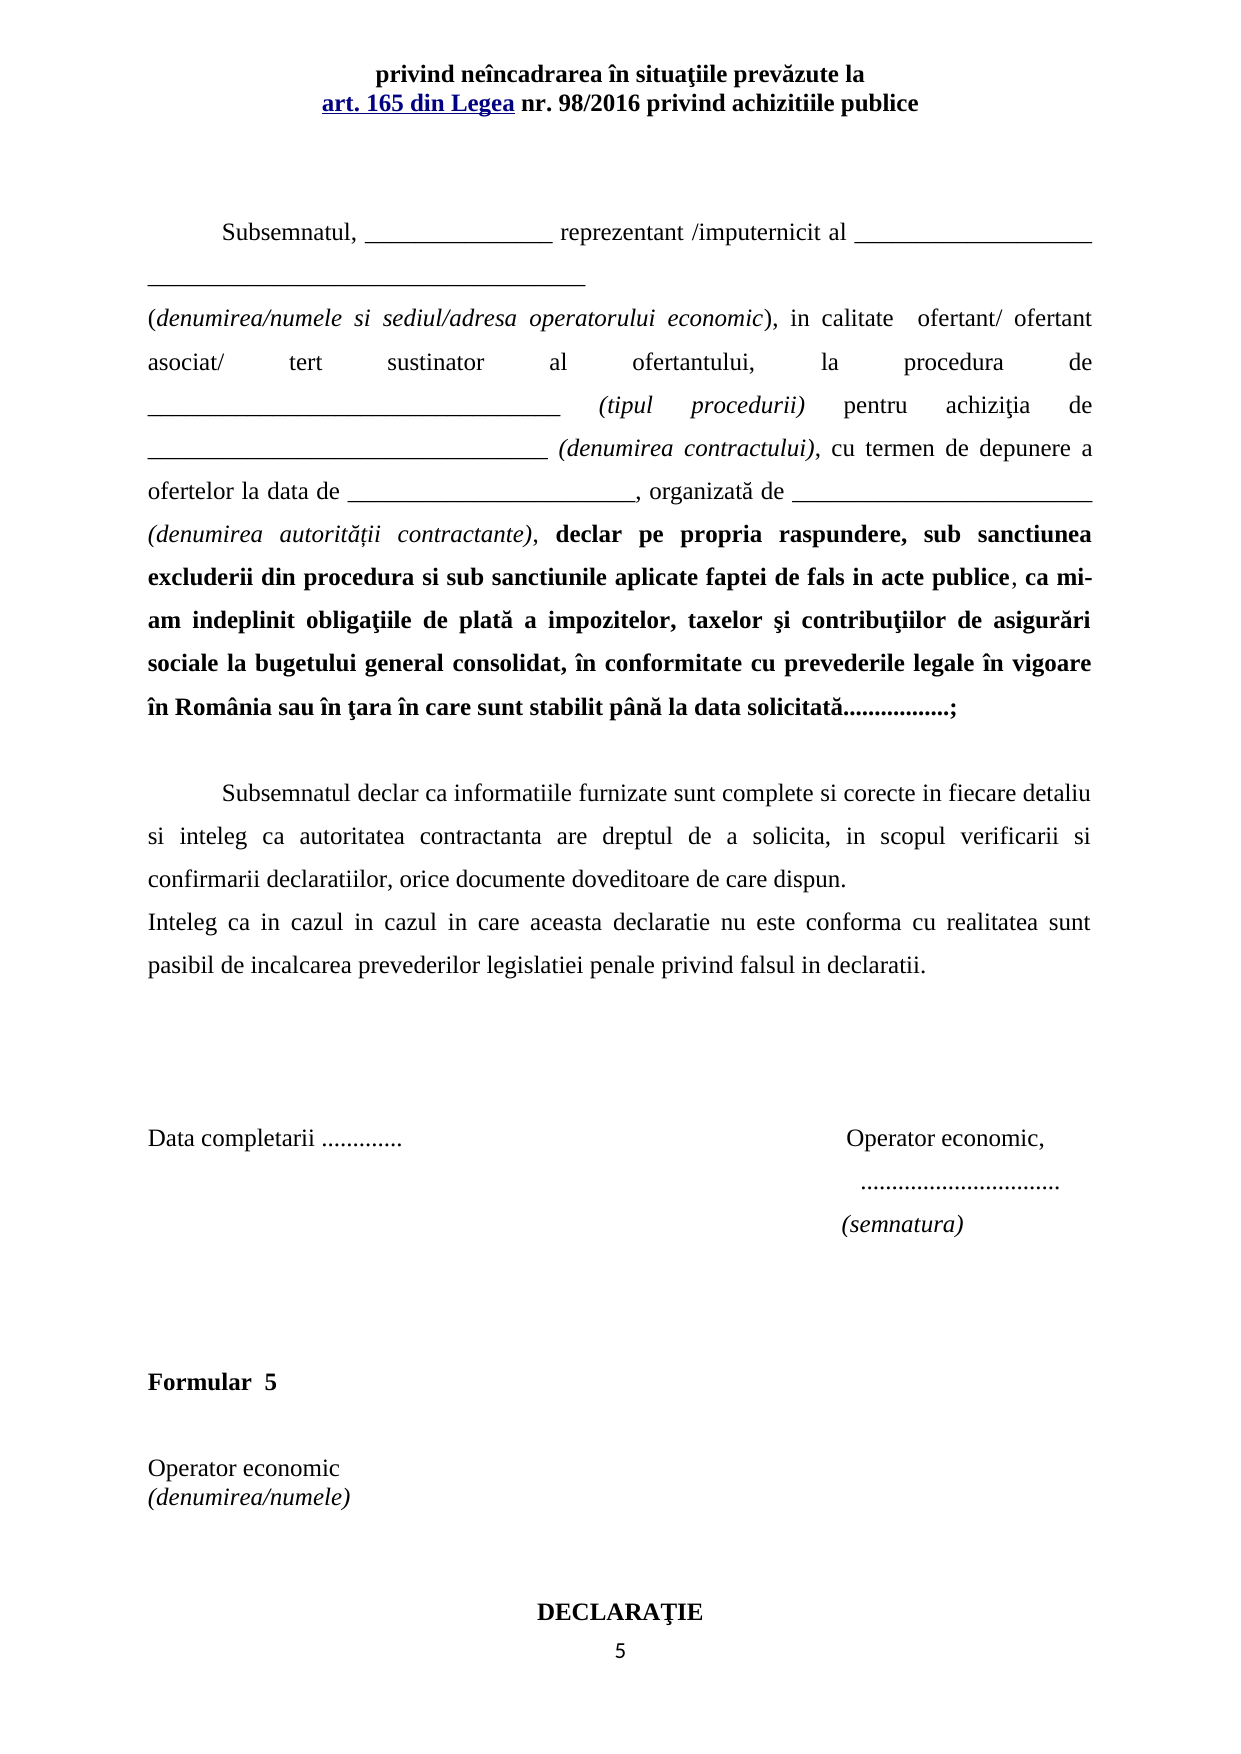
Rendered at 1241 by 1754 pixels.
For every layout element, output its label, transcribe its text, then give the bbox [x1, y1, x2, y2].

text (semnatura) [148, 1209, 1092, 1238]
text Subsemnatul declar ca informatiile furnizate sunt complete si corecte in fiecare detaliu si inteleg ca autoritatea contractanta are dreptul de a solicita, in scopul verificarii si confirmarii declaratiilor, orice documente doveditoare de care dispun. [148, 778, 1092, 893]
text Inteleg ca in cazul in cazul in care aceasta declaratie nu este conforma cu realitatea sunt pasibil de incalcarea prevederilor legislatiei penale privind falsul in declaratii. [148, 907, 1092, 979]
text privind neîncadrarea în situaţiile prevăzute la [148, 59, 1092, 88]
text Data completarii ............. Operator economic, [148, 1123, 1092, 1152]
text Formular 5 [148, 1367, 1092, 1396]
text DECLARAŢIE [148, 1597, 1092, 1626]
text Subsemnatul, _______________ reprezentant /imputernicit al ___________________ ___________________________________ [148, 217, 1092, 289]
text ................................ [148, 1166, 1092, 1195]
text art. 165 din Legea nr. 98/2016 privind achizitiile publice [148, 88, 1092, 117]
text (denumirea/numele si sediul/adresa operatorului economic), in calitate ofertant/ ofertant asociat/ tert sustinator al ofertantului, la procedura de _________________________________ (tipul procedurii) pentru achiziţia de ________________________________ (denumirea contractului), cu termen de depunere a ofertelor la data de _______________________, organizată de ________________________ (denumirea autorității contractante), declar pe propria raspundere, sub sanctiunea excluderii din procedura si sub sanctiunile aplicate faptei de fals in acte publice, ca mi-am indeplinit obligaţiile de plată a impozitelor, taxelor şi contribuţiilor de asigurări sociale la bugetului general consolidat, în conformitate cu prevederile legale în vigoare în România sau în ţara în care sunt stabilit până la data solicitată.................; [148, 303, 1092, 720]
text Operator economic [148, 1453, 1092, 1482]
text (denumirea/numele) [148, 1482, 1092, 1511]
